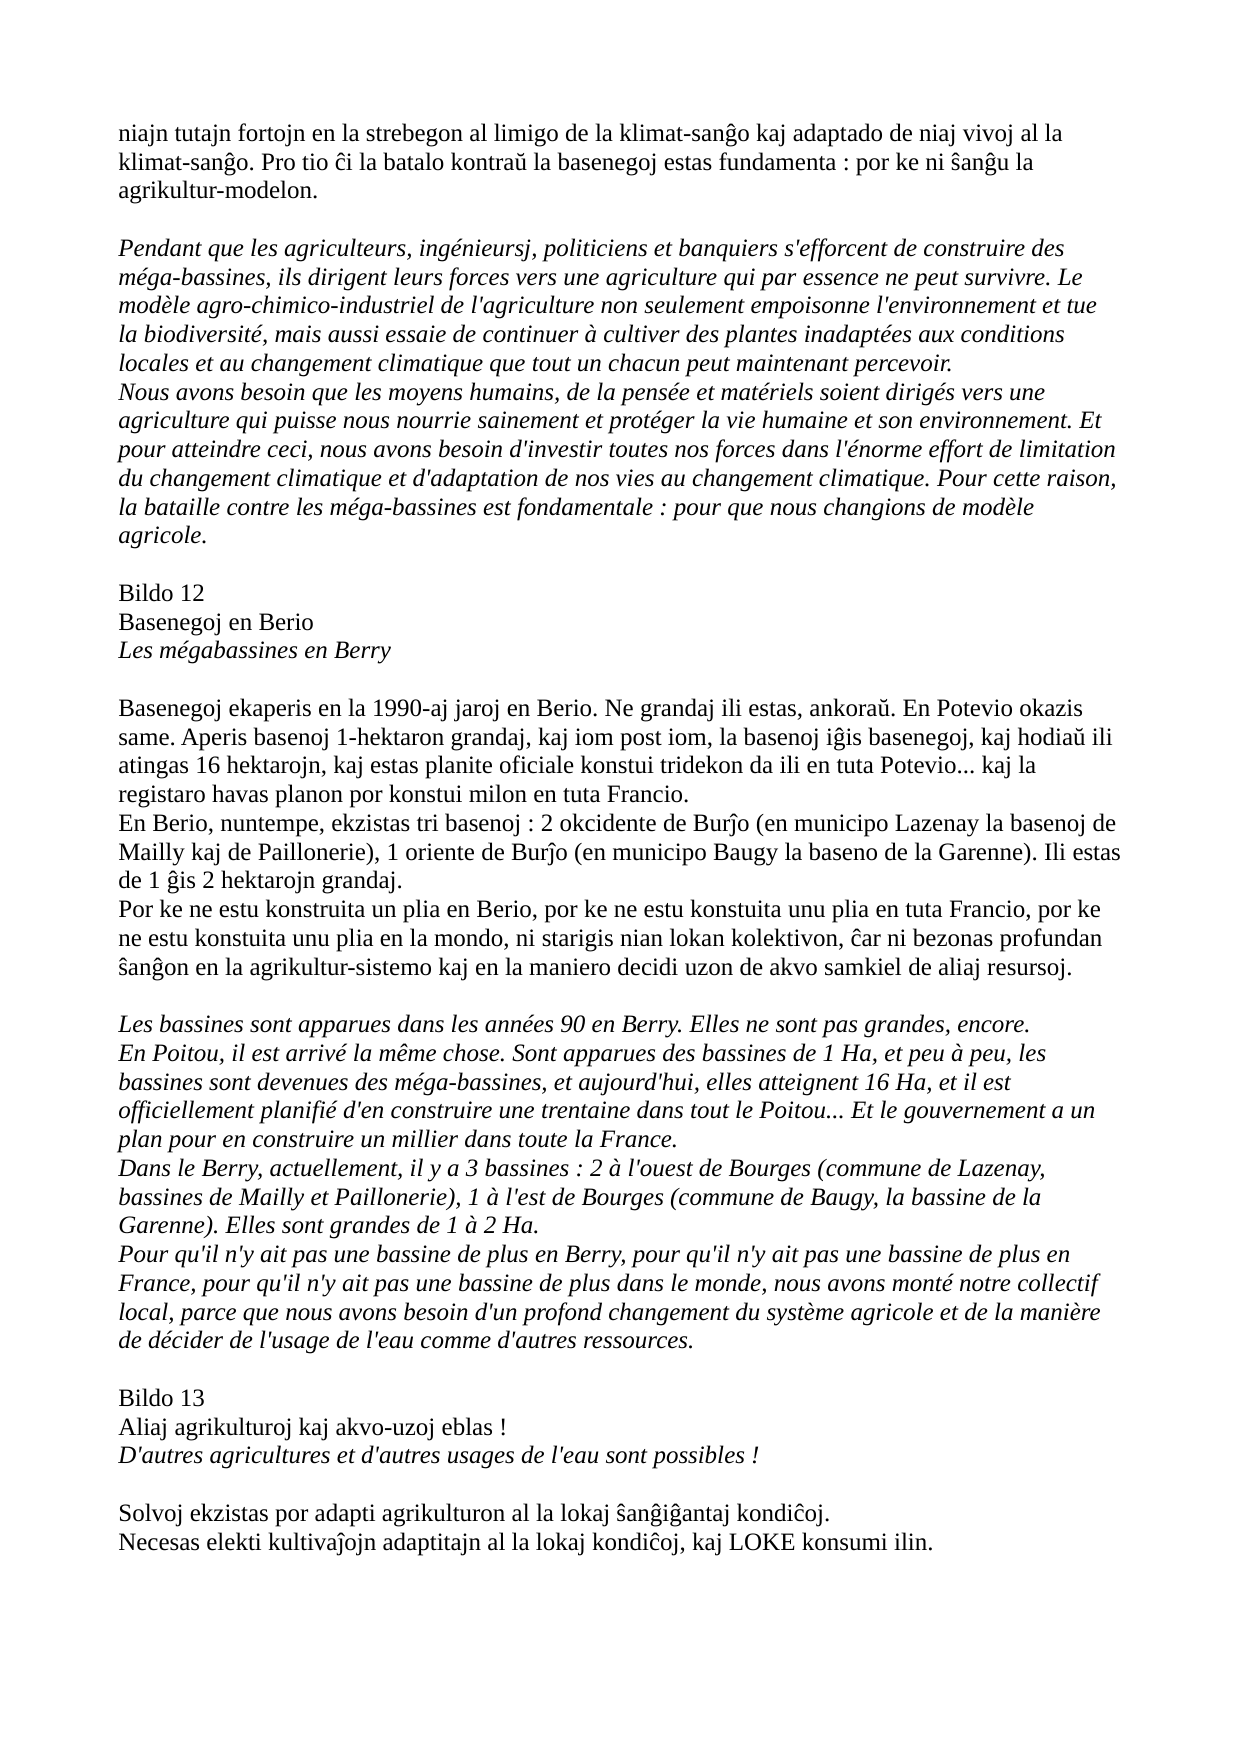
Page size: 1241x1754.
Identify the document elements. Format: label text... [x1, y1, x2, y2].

text En Poitou, il est arrivé la même chose. Sont apparues des bassines de 1 Ha, et peu à peu, les bassines sont devenues des méga-bassines, et aujourd'hui, elles atteignent 16 Ha, et il est officiellement planifié d'en construire une trentaine dans tout le Poitou... Et le gouvernement a un plan pour en construire un millier dans toute la France. [118, 1038, 1122, 1153]
text Por ke ne estu konstruita un plia en Berio, por ke ne estu konstuita unu plia en tuta Francio, por ke ne estu konstuita unu plia en la mondo, ni starigis nian lokan kolektivon, ĉar ni bezonas profundan ŝanĝon en la agrikultur-sistemo kaj en la maniero decidi uzon de akvo samkiel de aliaj resursoj. [118, 894, 1122, 981]
text Dans le Berry, actuellement, il y a 3 bassines : 2 à l'ouest de Bourges (commune de Lazenay, bassines de Mailly et Paillonerie), 1 à l'est de Bourges (commune de Baugy, la bassine de la Garenne). Elles sont grandes de 1 à 2 Ha. [118, 1153, 1122, 1239]
text niajn tutajn fortojn en la strebegon al limigo de la klimat-sanĝo kaj adaptado de niaj vivoj al la klimat-sanĝo. Pro tio ĉi la batalo kontraŭ la basenegoj estas fundamenta : por ke ni ŝanĝu la agrikultur-modelon. [118, 118, 1122, 204]
text En Berio, nuntempe, ekzistas tri basenoj : 2 okcidente de Burĵo (en municipo Lazenay la basenoj de Mailly kaj de Paillonerie), 1 oriente de Burĵo (en municipo Baugy la baseno de la Garenne). Ili estas de 1 ĝis 2 hektarojn grandaj. [118, 808, 1122, 894]
text Basenegoj ekaperis en la 1990-aj jaroj en Berio. Ne grandaj ili estas, ankoraŭ. En Potevio okazis same. Aperis basenoj 1-hektaron grandaj, kaj iom post iom, la basenoj iĝis basenegoj, kaj hodiaŭ ili atingas 16 hektarojn, kaj estas planite oficiale konstui tridekon da ili en tuta Potevio... kaj la registaro havas planon por konstui milon en tuta Francio. [118, 693, 1122, 808]
text Pendant que les agriculteurs, ingénieursj, politiciens et banquiers s'efforcent de construire des méga-bassines, ils dirigent leurs forces vers une agriculture qui par essence ne peut survivre. Le modèle agro-chimico-industriel de l'agriculture non seulement empoisonne l'environnement et tue la biodiversité, mais aussi essaie de continuer à cultiver des plantes inadaptées aux conditions locales et au changement climatique que tout un chacun peut maintenant percevoir. [118, 233, 1122, 377]
text D'autres agricultures et d'autres usages de l'eau sont possibles ! [118, 1441, 1122, 1469]
text Basenegoj en Berio [118, 607, 1122, 636]
text Les bassines sont apparues dans les années 90 en Berry. Elles ne sont pas grandes, encore. [118, 1009, 1122, 1038]
text Bildo 13 [118, 1383, 1122, 1412]
text Bildo 12 [118, 578, 1122, 607]
text Aliaj agrikulturoj kaj akvo-uzoj eblas ! [118, 1412, 1122, 1441]
text Les mégabassines en Berry [118, 636, 1122, 664]
text Nous avons besoin que les moyens humains, de la pensée et matériels soient dirigés vers une agriculture qui puisse nous nourrie sainement et protéger la vie humaine et son environnement. Et pour atteindre ceci, nous avons besoin d'investir toutes nos forces dans l'énorme effort de limitation du changement climatique et d'adaptation de nos vies au changement climatique. Pour cette raison, la bataille contre les méga-bassines est fondamentale : pour que nous changions de modèle agricole. [118, 377, 1122, 549]
text Solvoj ekzistas por adapti agrikulturon al la lokaj ŝanĝiĝantaj kondiĉoj. [118, 1498, 1122, 1527]
text Necesas elekti kultivaĵojn adaptitajn al la lokaj kondiĉoj, kaj LOKE konsumi ilin. [118, 1527, 1122, 1556]
text Pour qu'il n'y ait pas une bassine de plus en Berry, pour qu'il n'y ait pas une bassine de plus en France, pour qu'il n'y ait pas une bassine de plus dans le monde, nous avons monté notre collectif local, parce que nous avons besoin d'un profond changement du système agricole et de la manière de décider de l'usage de l'eau comme d'autres ressources. [118, 1239, 1122, 1354]
